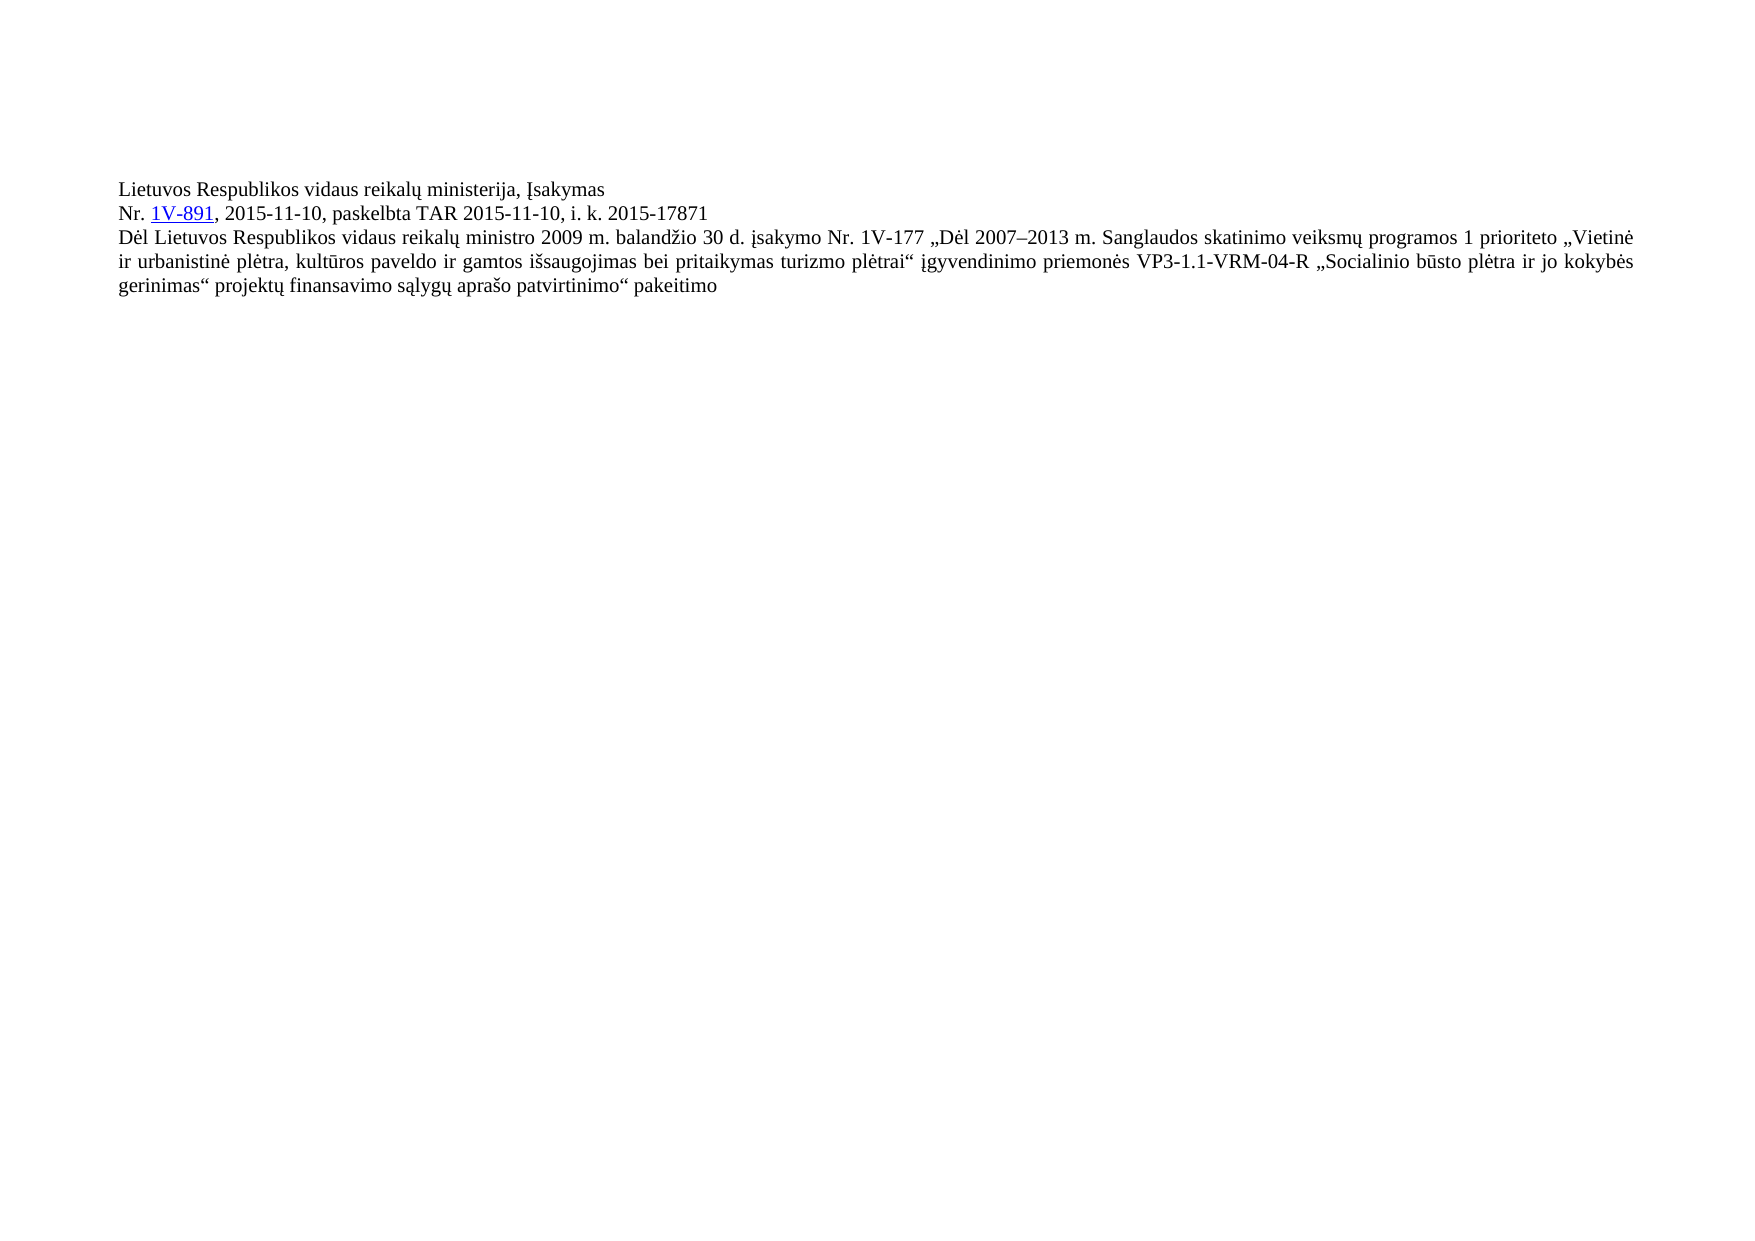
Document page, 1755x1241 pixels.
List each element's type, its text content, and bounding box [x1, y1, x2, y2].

text Nr. 1V-891, 2015-11-10, paskelbta TAR 2015-11-10, i. k. 2015-17871 [118, 201, 1636, 225]
text Lietuvos Respublikos vidaus reikalų ministerija, Įsakymas [118, 177, 1636, 201]
text Dėl Lietuvos Respublikos vidaus reikalų ministro 2009 m. balandžio 30 d. įsakymo Nr. 1V-177 „Dėl 2007–2013 m. Sanglaudos skatinimo veiksmų programos 1 prioriteto „Vietinė ir urbanistinė plėtra, kultūros paveldo ir gamtos išsaugojimas bei pritaikymas turizmo plėtrai“ įgyvendinimo priemonės VP3-1.1-VRM-04-R „Socialinio būsto plėtra ir jo kokybės gerinimas“ projektų finansavimo sąlygų aprašo patvirtinimo“ pakeitimo [118, 225, 1636, 297]
